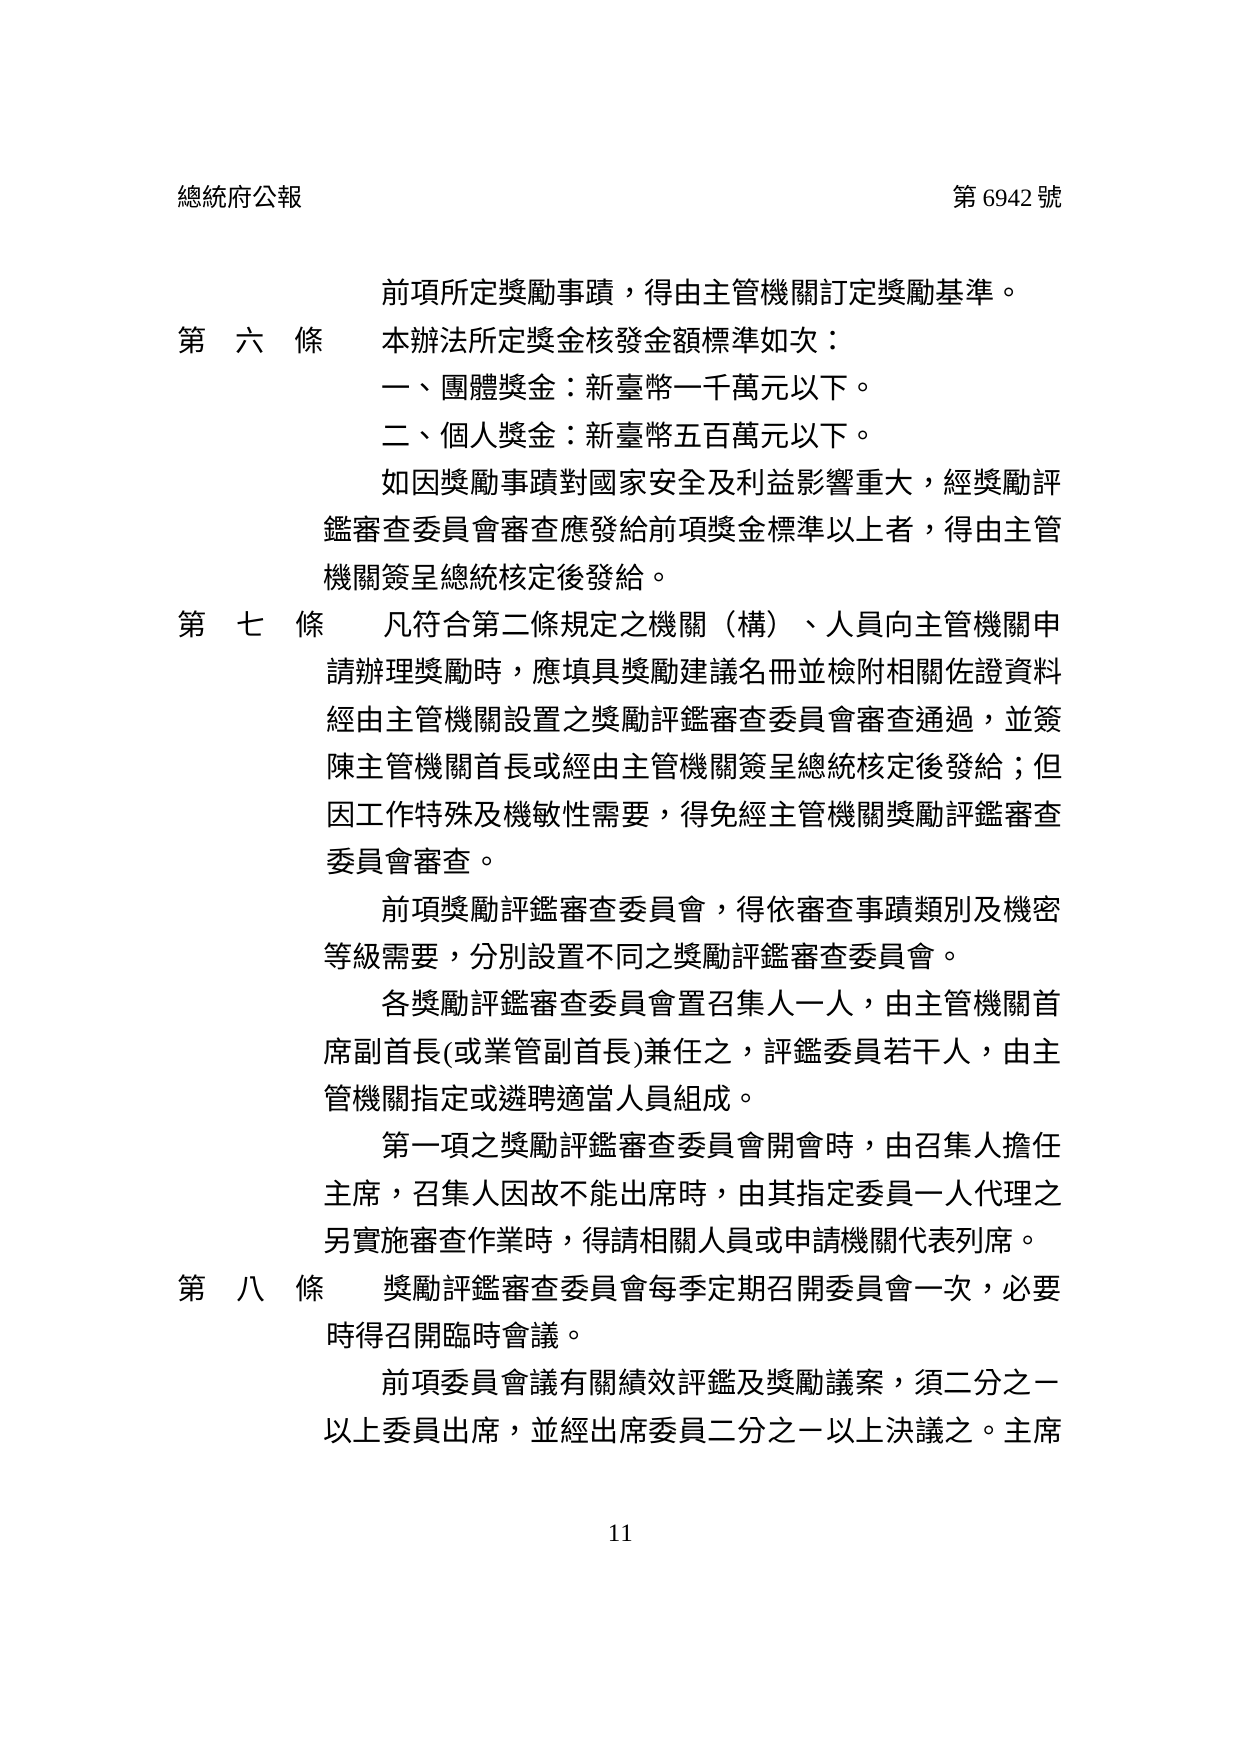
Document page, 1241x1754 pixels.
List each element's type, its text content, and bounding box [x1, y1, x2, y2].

text 第一項之獎勵評鑑審查委員會開會時，由召集人擔任主席，召集人因故不能出席時，由其指定委員一人代理之；另實施審查作業時，得請相關人員或申請機關代表列席。 [323, 1119, 1063, 1261]
text 前項委員會議有關績效評鑑及獎勵議案，須二分之ㄧ以上委員出席，並經出席委員二分之ㄧ以上決議之。主席 [323, 1356, 1063, 1451]
text 二、個人獎金：新臺幣五百萬元以下。 [381, 408, 1063, 455]
text 前項獎勵評鑑審查委員會，得依審查事蹟類別及機密等級需要，分別設置不同之獎勵評鑑審查委員會。 [323, 882, 1063, 977]
text 第 七 條 凡符合第二條規定之機關（構）、人員向主管機關申請辦理獎勵時，應填具獎勵建議名冊並檢附相關佐證資料，經由主管機關設置之獎勵評鑑審查委員會審查通過，並簽陳主管機關首長或經由主管機關簽呈總統核定後發給；但因工作特殊及機敏性需要，得免經主管機關獎勵評鑑審查委員會審查。 [177, 598, 1063, 882]
text 第 六 條 本辦法所定獎金核發金額標準如次： [177, 313, 1063, 361]
text 前項所定獎勵事蹟，得由主管機關訂定獎勵基準。 [323, 266, 1063, 313]
text 如因獎勵事蹟對國家安全及利益影響重大，經獎勵評鑑審查委員會審查應發給前項獎金標準以上者，得由主管機關簽呈總統核定後發給。 [323, 455, 1063, 598]
text 第 八 條 獎勵評鑑審查委員會每季定期召開委員會一次，必要時得召開臨時會議。 [177, 1261, 1063, 1356]
text 一、團體獎金：新臺幣一千萬元以下。 [381, 361, 1063, 408]
text 各獎勵評鑑審查委員會置召集人一人，由主管機關首席副首長(或業管副首長)兼任之，評鑑委員若干人，由主管機關指定或遴聘適當人員組成。 [323, 977, 1063, 1119]
